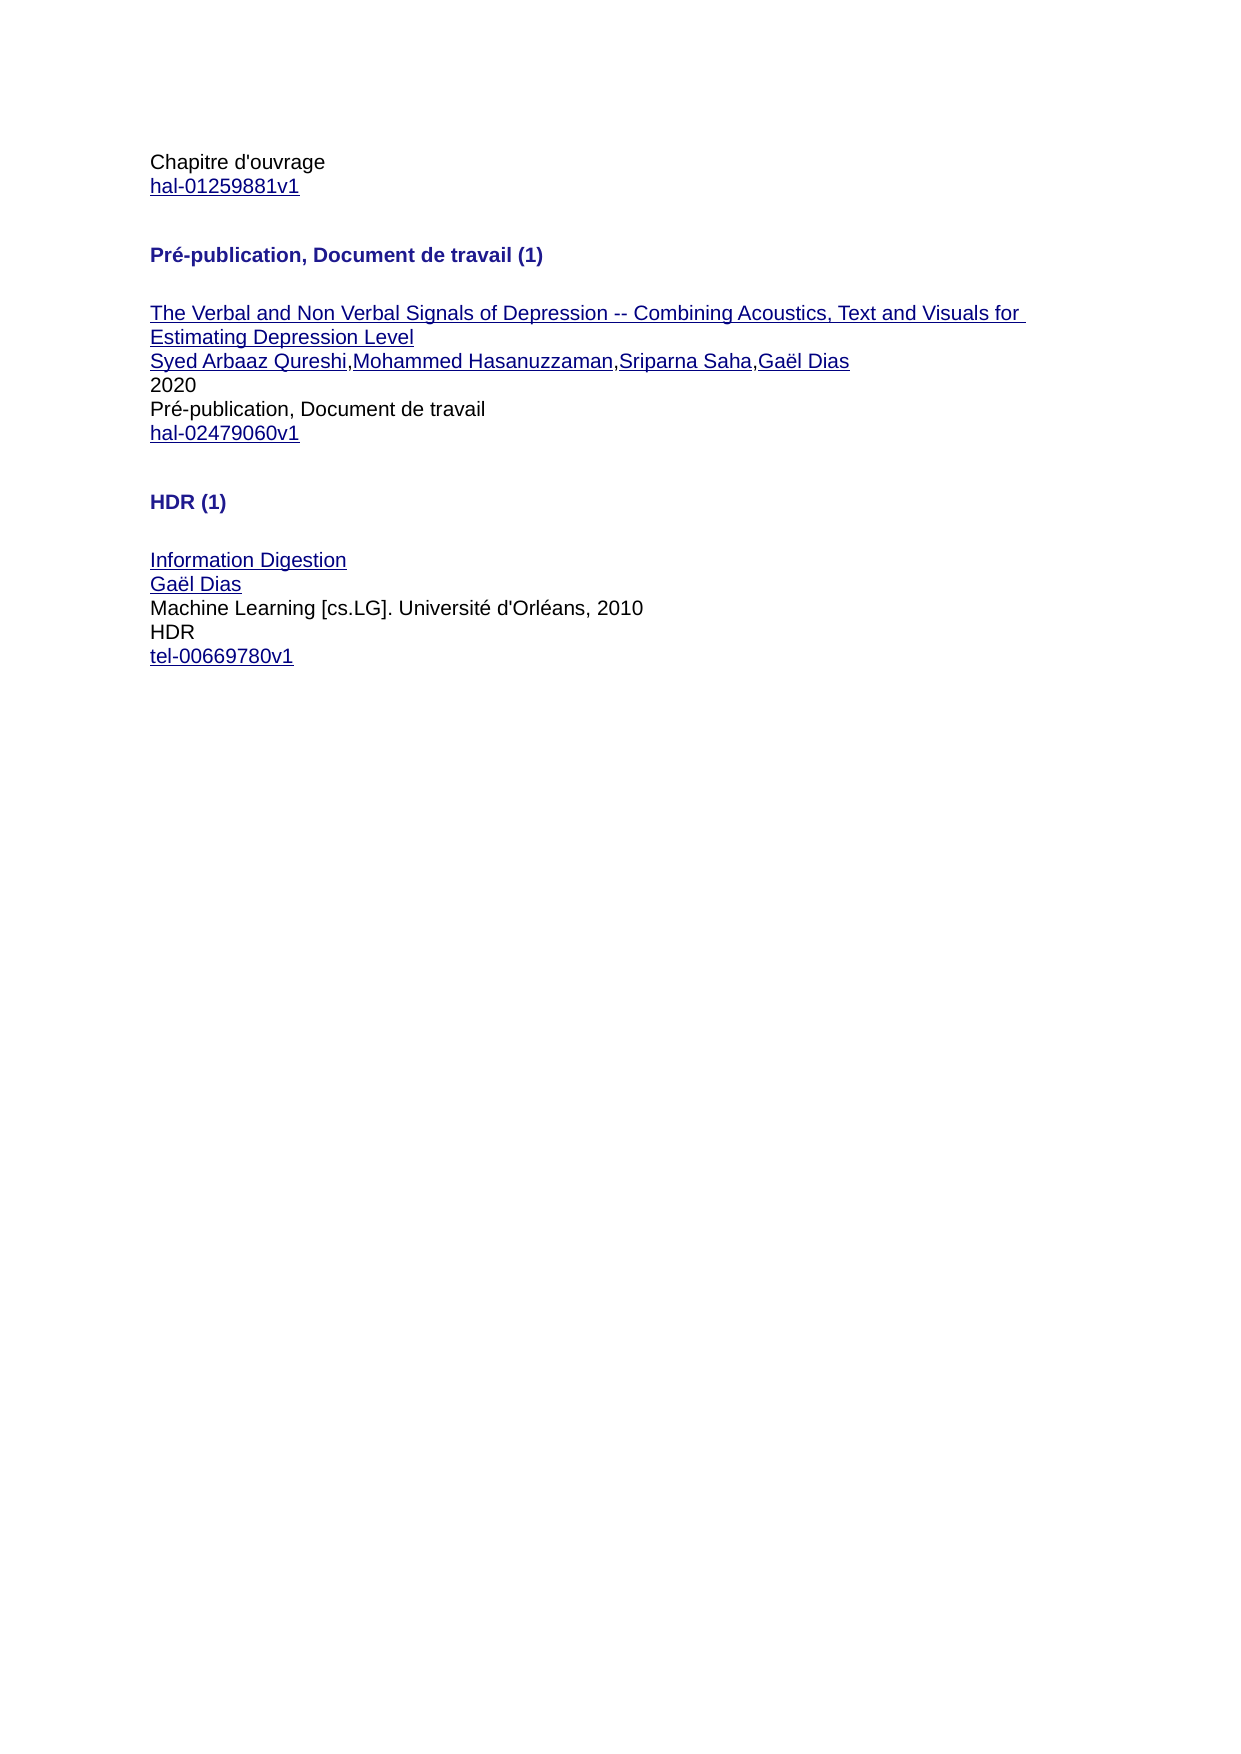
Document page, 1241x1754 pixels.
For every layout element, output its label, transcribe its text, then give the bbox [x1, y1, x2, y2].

subtitle HDR (1) [150, 489, 1090, 513]
table_header Chapitre d'ouvrage hal-01259881v1 [150, 150, 1090, 198]
subtitle Pré-publication, Document de travail (1) [150, 243, 1090, 267]
table_header Information Digestion Gaël Dias Machine Learning [cs.LG]. Université d'Orléans, 2010 HDR tel-00669780v1 [150, 548, 1090, 668]
table_header The Verbal and Non Verbal Signals of Depression -- Combining Acoustics, Text and Visuals for Estimating Depression Level Syed Arbaaz Qureshi,Mohammed Hasanuzzaman,Sriparna Saha,Gaël Dias 2020 Pré-publication, Document de travail hal-02479060v1 [150, 301, 1090, 445]
